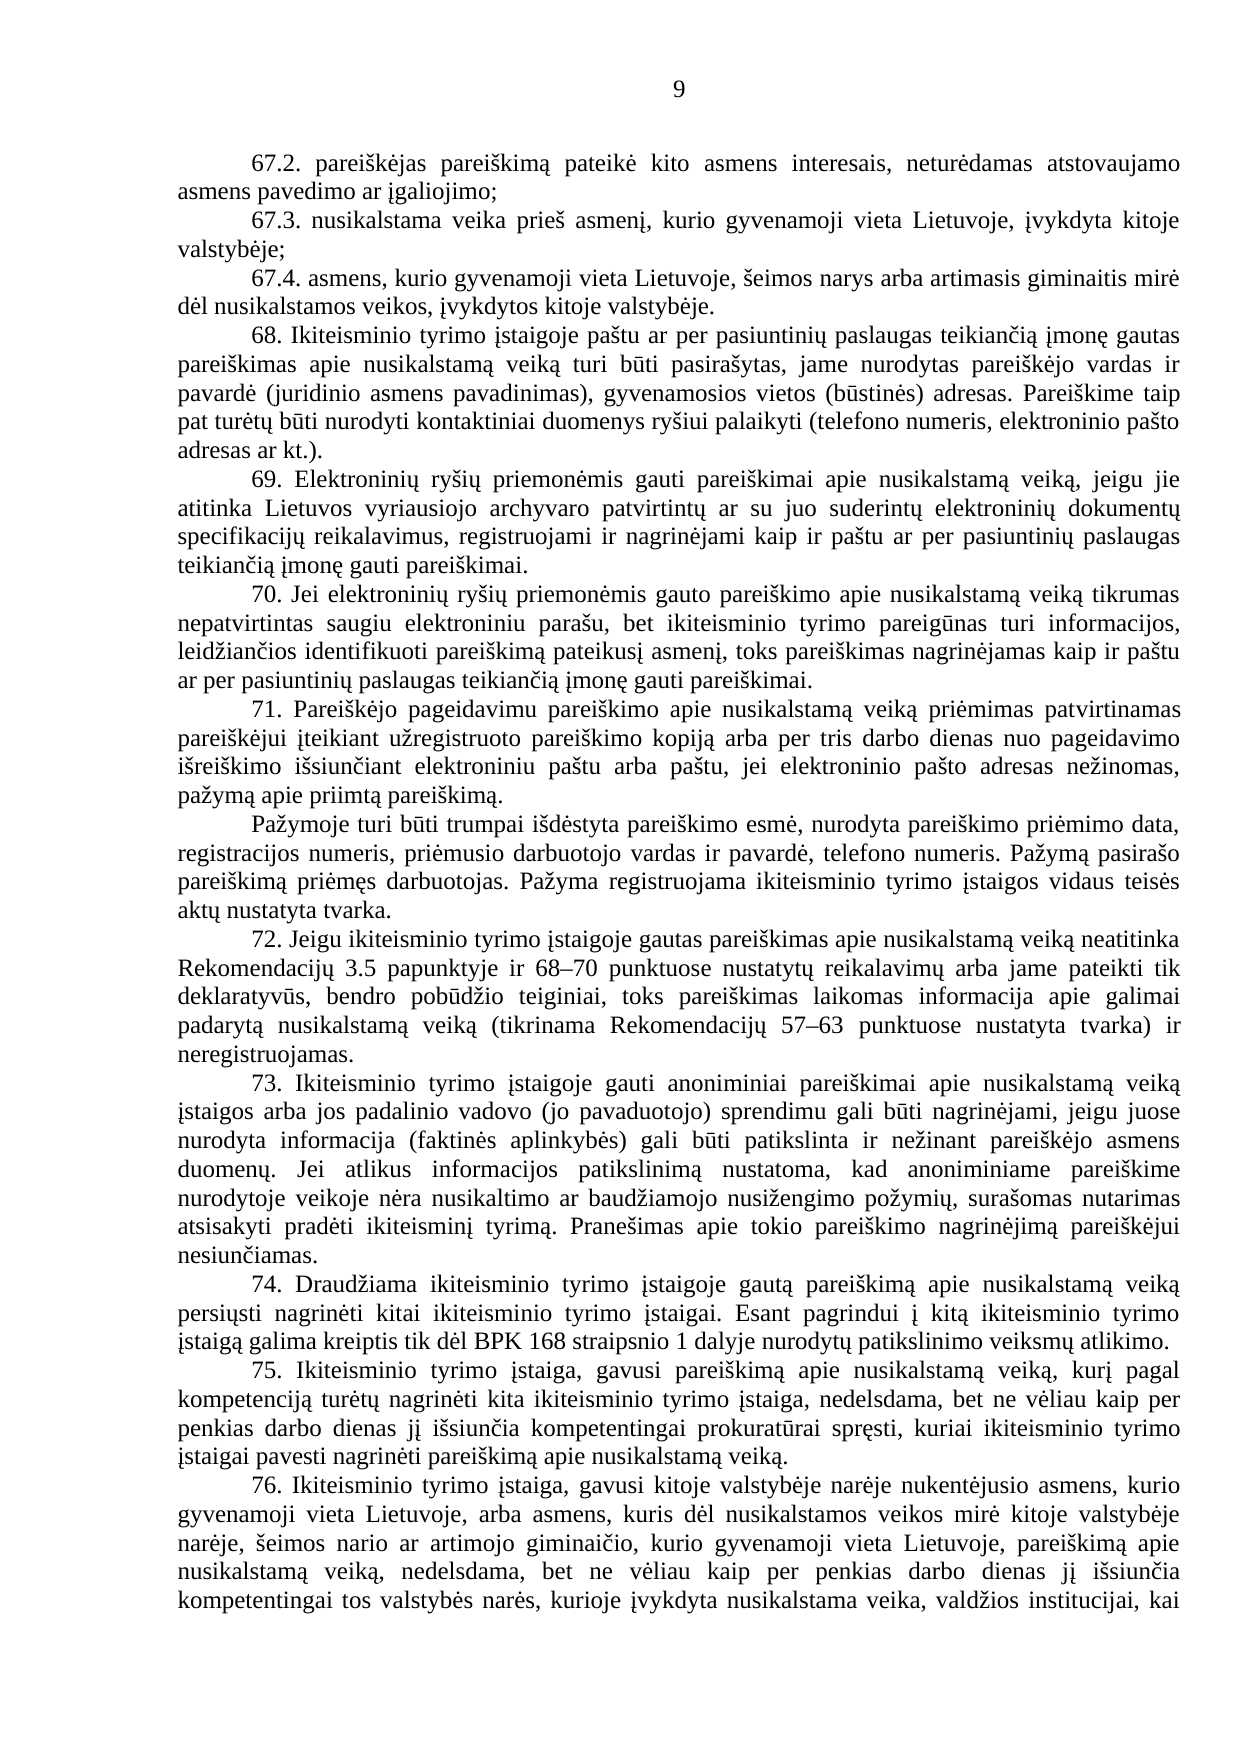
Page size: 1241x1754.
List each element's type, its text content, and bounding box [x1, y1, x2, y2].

text 74. Draudžiama ikiteisminio tyrimo įstaigoje gautą pareiškimą apie nusikalstamą veiką persiųsti nagrinėti kitai ikiteisminio tyrimo įstaigai. Esant pagrindui į kitą ikiteisminio tyrimo įstaigą galima kreiptis tik dėl BPK 168 straipsnio 1 dalyje nurodytų patikslinimo veiksmų atlikimo. [177, 1269, 1181, 1355]
text 72. Jeigu ikiteisminio tyrimo įstaigoje gautas pareiškimas apie nusikalstamą veiką neatitinka Rekomendacijų 3.5 papunktyje ir 68–70 punktuose nustatytų reikalavimų arba jame pateikti tik deklaratyvūs, bendro pobūdžio teiginiai, toks pareiškimas laikomas informacija apie galimai padarytą nusikalstamą veiką (tikrinama Rekomendacijų 57–63 punktuose nustatyta tvarka) ir neregistruojamas. [177, 924, 1181, 1068]
text 75. Ikiteisminio tyrimo įstaiga, gavusi pareiškimą apie nusikalstamą veiką, kurį pagal kompetenciją turėtų nagrinėti kita ikiteisminio tyrimo įstaiga, nedelsdama, bet ne vėliau kaip per penkias darbo dienas jį išsiunčia kompetentingai prokuratūrai spręsti, kuriai ikiteisminio tyrimo įstaigai pavesti nagrinėti pareiškimą apie nusikalstamą veiką. [177, 1355, 1181, 1470]
text 68. Ikiteisminio tyrimo įstaigoje paštu ar per pasiuntinių paslaugas teikiančią įmonę gautas pareiškimas apie nusikalstamą veiką turi būti pasirašytas, jame nurodytas pareiškėjo vardas ir pavardė (juridinio asmens pavadinimas), gyvenamosios vietos (būstinės) adresas. Pareiškime taip pat turėtų būti nurodyti kontaktiniai duomenys ryšiui palaikyti (telefono numeris, elektroninio pašto adresas ar kt.). [177, 320, 1181, 464]
text 70. Jei elektroninių ryšių priemonėmis gauto pareiškimo apie nusikalstamą veiką tikrumas nepatvirtintas saugiu elektroniniu parašu, bet ikiteisminio tyrimo pareigūnas turi informacijos, leidžiančios identifikuoti pareiškimą pateikusį asmenį, toks pareiškimas nagrinėjamas kaip ir paštu ar per pasiuntinių paslaugas teikiančią įmonę gauti pareiškimai. [177, 579, 1181, 694]
text 76. Ikiteisminio tyrimo įstaiga, gavusi kitoje valstybėje narėje nukentėjusio asmens, kurio gyvenamoji vieta Lietuvoje, arba asmens, kuris dėl nusikalstamos veikos mirė kitoje valstybėje narėje, šeimos nario ar artimojo giminaičio, kurio gyvenamoji vieta Lietuvoje, pareiškimą apie nusikalstamą veiką, nedelsdama, bet ne vėliau kaip per penkias darbo dienas jį išsiunčia kompetentingai tos valstybės narės, kurioje įvykdyta nusikalstama veika, valdžios institucijai, kai [177, 1470, 1181, 1614]
text 67.2. pareiškėjas pareiškimą pateikė kito asmens interesais, neturėdamas atstovaujamo asmens pavedimo ar įgaliojimo; [177, 148, 1181, 205]
text 69. Elektroninių ryšių priemonėmis gauti pareiškimai apie nusikalstamą veiką, jeigu jie atitinka Lietuvos vyriausiojo archyvaro patvirtintų ar su juo suderintų elektroninių dokumentų specifikacijų reikalavimus, registruojami ir nagrinėjami kaip ir paštu ar per pasiuntinių paslaugas teikiančią įmonę gauti pareiškimai. [177, 464, 1181, 579]
text 71. Pareiškėjo pageidavimu pareiškimo apie nusikalstamą veiką priėmimas patvirtinamas pareiškėjui įteikiant užregistruoto pareiškimo kopiją arba per tris darbo dienas nuo pageidavimo išreiškimo išsiunčiant elektroniniu paštu arba paštu, jei elektroninio pašto adresas nežinomas, pažymą apie priimtą pareiškimą. [177, 694, 1181, 809]
text 73. Ikiteisminio tyrimo įstaigoje gauti anoniminiai pareiškimai apie nusikalstamą veiką įstaigos arba jos padalinio vadovo (jo pavaduotojo) sprendimu gali būti nagrinėjami, jeigu juose nurodyta informacija (faktinės aplinkybės) gali būti patikslinta ir nežinant pareiškėjo asmens duomenų. Jei atlikus informacijos patikslinimą nustatoma, kad anoniminiame pareiškime nurodytoje veikoje nėra nusikaltimo ar baudžiamojo nusižengimo požymių, surašomas nutarimas atsisakyti pradėti ikiteisminį tyrimą. Pranešimas apie tokio pareiškimo nagrinėjimą pareiškėjui nesiunčiamas. [177, 1068, 1181, 1269]
text 67.3. nusikalstama veika prieš asmenį, kurio gyvenamoji vieta Lietuvoje, įvykdyta kitoje valstybėje; [177, 205, 1181, 263]
text Pažymoje turi būti trumpai išdėstyta pareiškimo esmė, nurodyta pareiškimo priėmimo data, registracijos numeris, priėmusio darbuotojo vardas ir pavardė, telefono numeris. Pažymą pasirašo pareiškimą priėmęs darbuotojas. Pažyma registruojama ikiteisminio tyrimo įstaigos vidaus teisės aktų nustatyta tvarka. [177, 809, 1181, 924]
text 67.4. asmens, kurio gyvenamoji vieta Lietuvoje, šeimos narys arba artimasis giminaitis mirė dėl nusikalstamos veikos, įvykdytos kitoje valstybėje. [177, 263, 1181, 320]
